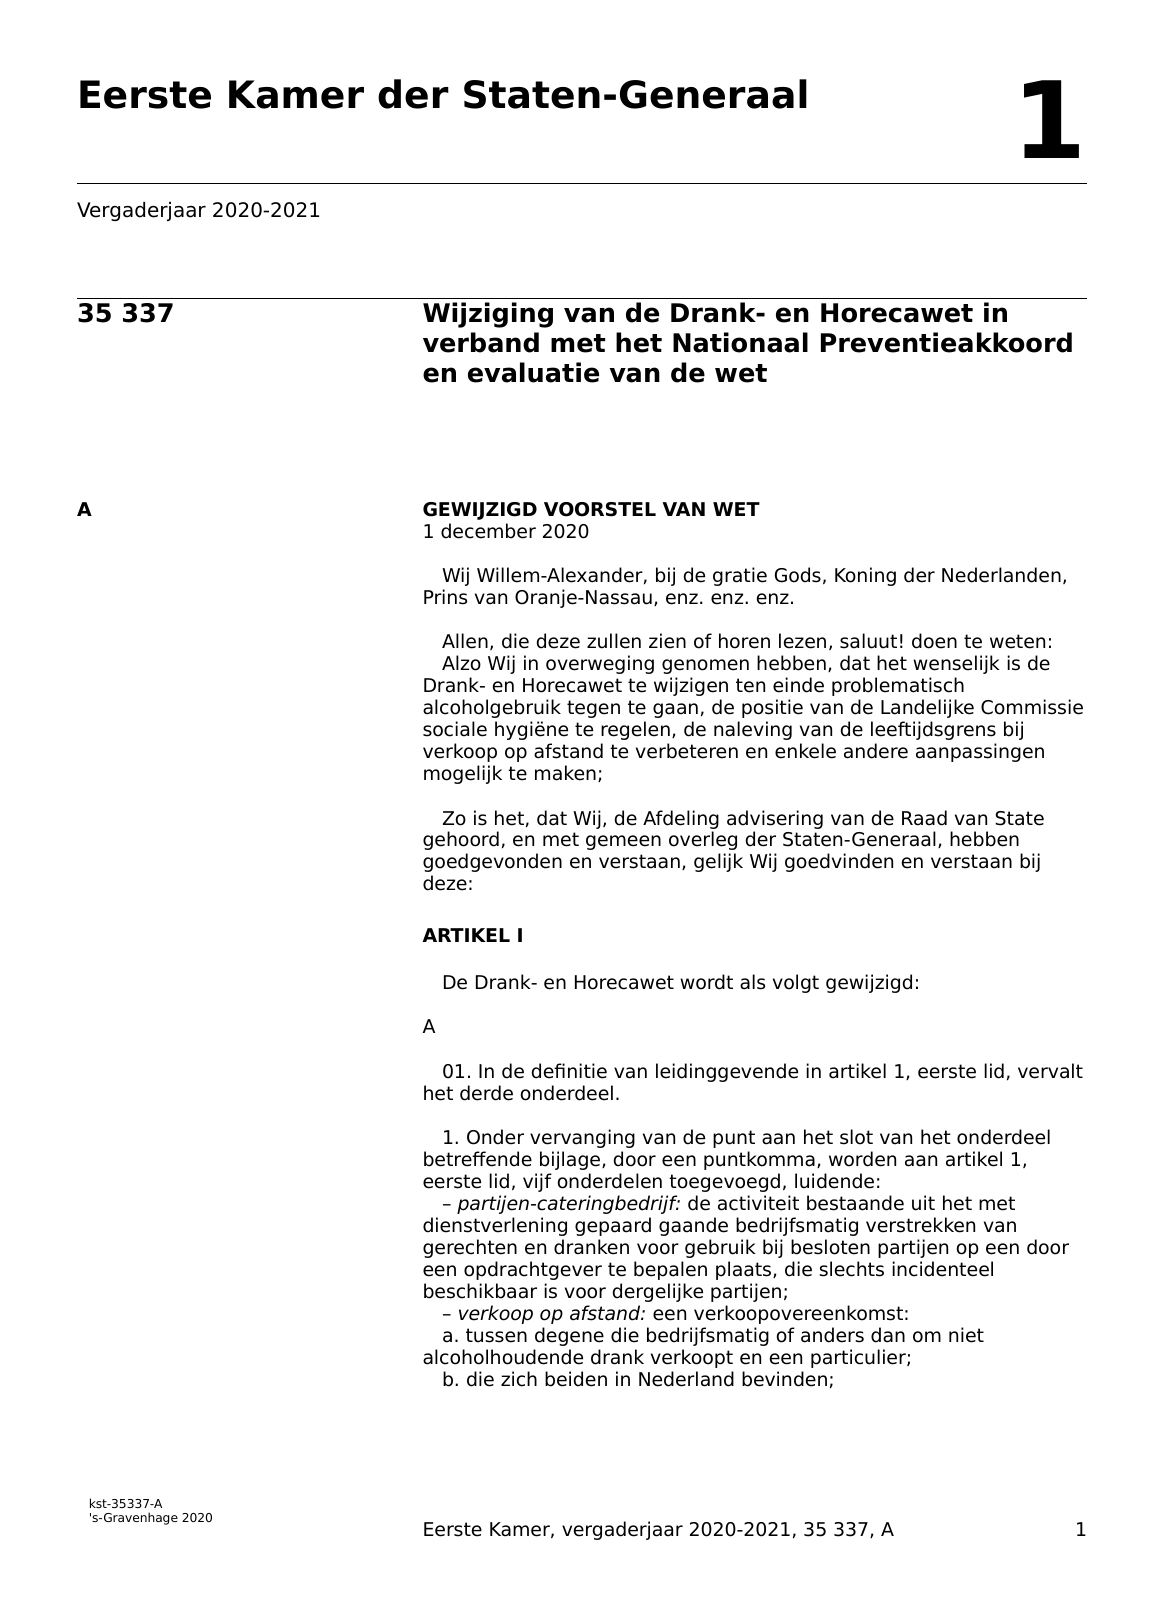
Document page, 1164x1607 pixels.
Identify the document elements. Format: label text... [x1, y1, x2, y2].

text 1. Onder vervanging van de punt aan het slot van het onderdeel betreffende bijlage, door een puntkomma, worden aan artikel 1, eerste lid, vijf onderdelen toegevoegd, luidende: [422, 1127, 1087, 1193]
subtitle ARTIKEL I [422, 925, 1087, 947]
text Alzo Wij in overweging genomen hebben, dat het wenselijk is de Drank- en Horecawet te wijzigen ten einde problematisch alcoholgebruik tegen te gaan, de positie van de Landelijke Commissie sociale hygiëne te regelen, de naleving van de leeftijdsgrens bij verkoop op afstand te verbeteren en enkele andere aanpassingen mogelijk te maken; [422, 653, 1087, 785]
text 's-Gravenhage 2020 [88, 1511, 323, 1525]
text kst-35337-A [88, 1497, 323, 1511]
text – partijen-cateringbedrijf: de activiteit bestaande uit het met dienstverlening gepaard gaande bedrijfsmatig verstrekken van gerechten en dranken voor gebruik bij besloten partijen op een door een opdrachtgever te bepalen plaats, die slechts incidenteel beschikbaar is voor dergelijke partijen; [422, 1193, 1087, 1303]
text De Drank- en Horecawet wordt als volgt gewijzigd: [422, 972, 1087, 994]
table_header 1 [886, 59, 1087, 183]
text 1 december 2020 [422, 521, 1087, 543]
text Allen, die deze zullen zien of horen lezen, saluut! doen te weten: [422, 631, 1087, 653]
table_cell Vergaderjaar 2020-2021 [77, 184, 1087, 298]
text 01. In de definitie van leidinggevende in artikel 1, eerste lid, vervalt het derde onderdeel. [422, 1061, 1087, 1104]
subtitle A GEWIJZIGD VOORSTEL VAN WET [77, 499, 1087, 521]
table_header Eerste Kamer der Staten-Generaal [77, 59, 886, 183]
text Zo is het, dat Wij, de Afdeling advisering van de Raad van State gehoord, en met gemeen overleg der Staten-Generaal, hebben goedgevonden en verstaan, gelijk Wij goedvinden en verstaan bij deze: [422, 807, 1087, 895]
text A [422, 1016, 1087, 1038]
text Wij Willem-Alexander, bij de gratie Gods, Koning der Nederlanden, Prins van Oranje-Nassau, enz. enz. enz. [422, 565, 1087, 609]
text a. tussen degene die bedrijfsmatig of anders dan om niet alcoholhoudende drank verkoopt en een particulier; [422, 1324, 1087, 1368]
subtitle 35 337 Wijziging van de Drank- en Horecawet in verband met het Nationaal Preventieakkoord en evaluatie van de wet [77, 299, 1087, 388]
text – verkoop op afstand: een verkoopovereenkomst: [422, 1303, 1087, 1324]
text b. die zich beiden in Nederland bevinden; [422, 1368, 1087, 1391]
